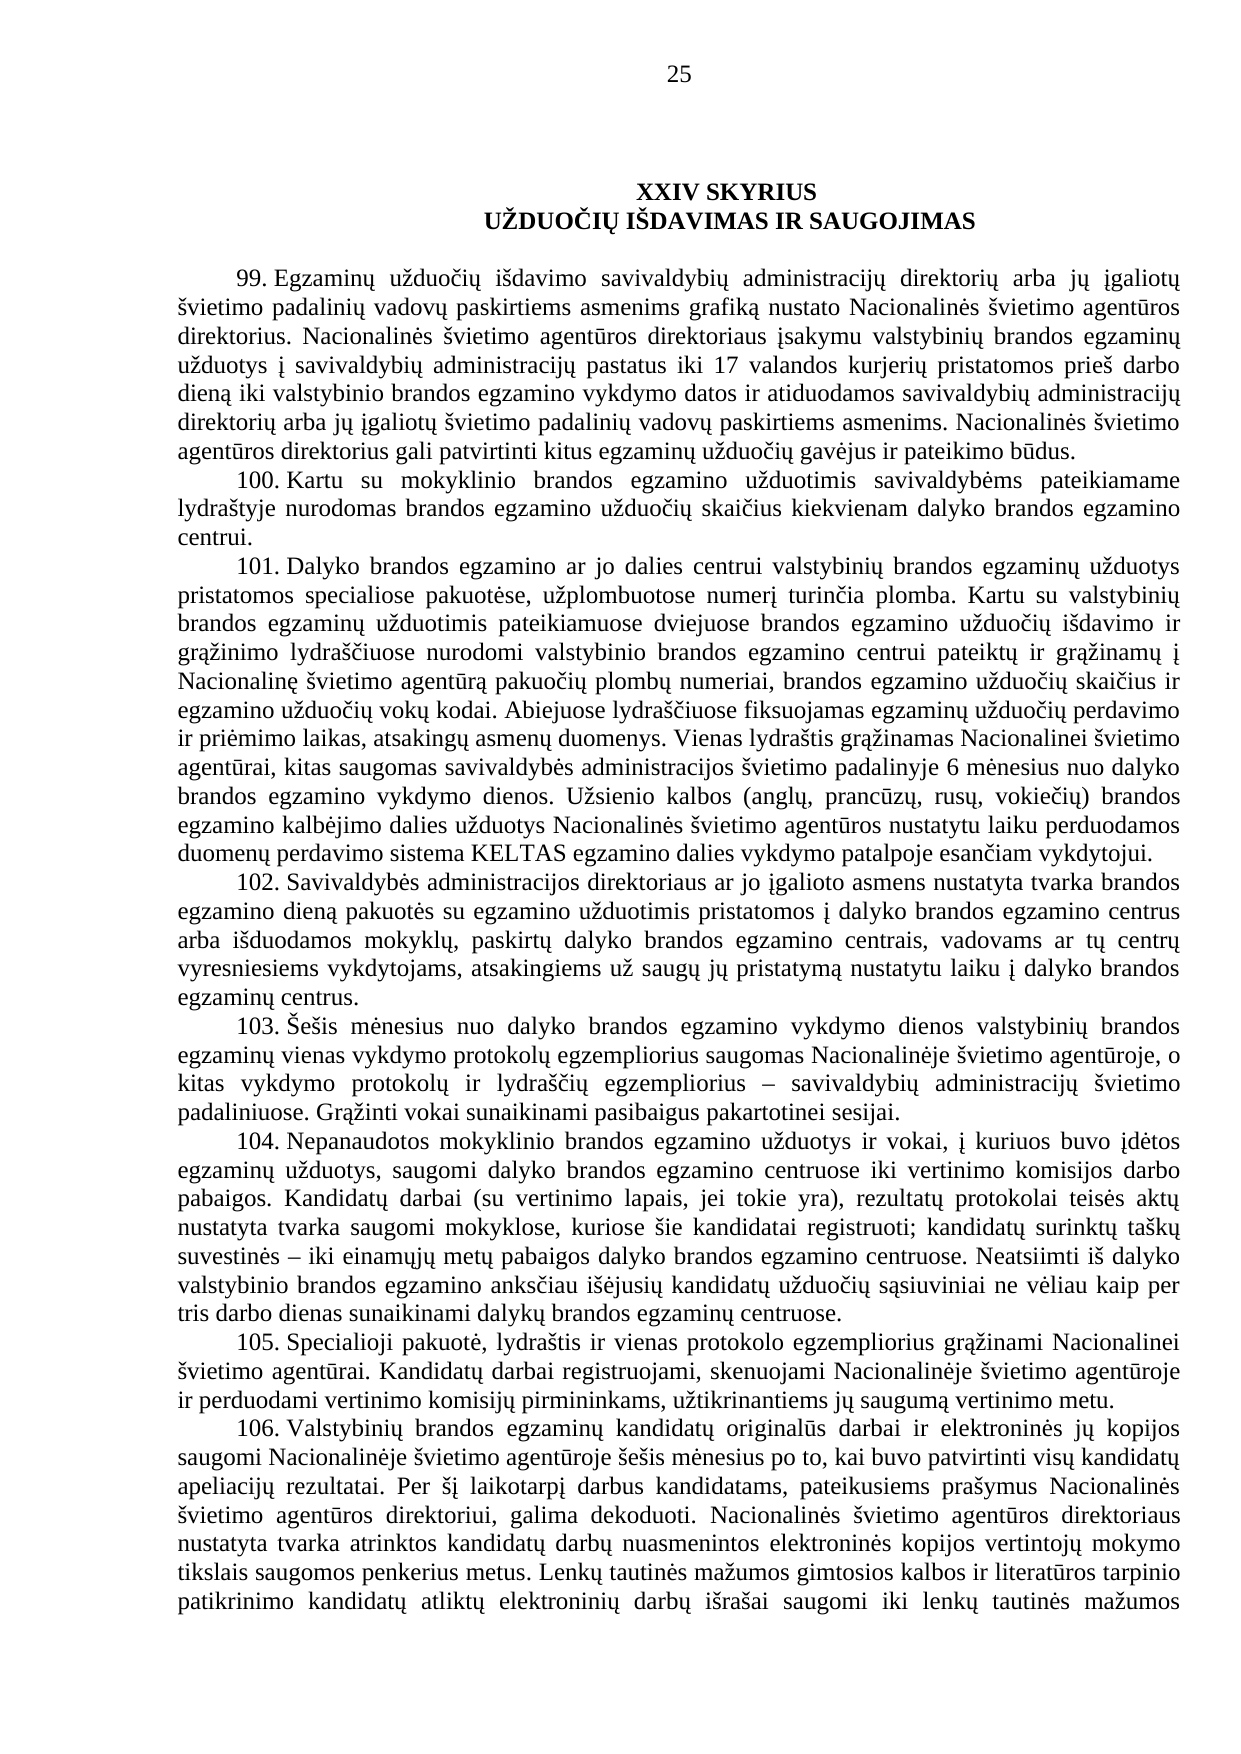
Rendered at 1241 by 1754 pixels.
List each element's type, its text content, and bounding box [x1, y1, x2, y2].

text 103. Šešis mėnesius nuo dalyko brandos egzamino vykdymo dienos valstybinių brandos egzaminų vienas vykdymo protokolų egzempliorius saugomas Nacionalinėje švietimo agentūroje, o kitas vykdymo protokolų ir lydraščių egzempliorius – savivaldybių administracijų švietimo padaliniuose. Grąžinti vokai sunaikinami pasibaigus pakartotinei sesijai. [177, 1011, 1181, 1126]
subtitle 100. Kartu su mokyklinio brandos egzamino užduotimis savivaldybėms pateikiamame lydraštyje nurodomas brandos egzamino užduočių skaičius kiekvienam dalyko brandos egzamino centrui. [177, 465, 1181, 551]
subtitle 105. Specialioji pakuotė, lydraštis ir vienas protokolo egzempliorius grąžinami Nacionalinei švietimo agentūrai. Kandidatų darbai registruojami, skenuojami Nacionalinėje švietimo agentūroje ir perduodami vertinimo komisijų pirmininkams, užtikrinantiems jų saugumą vertinimo metu. [177, 1327, 1181, 1413]
text 106. Valstybinių brandos egzaminų kandidatų originalūs darbai ir elektroninės jų kopijos saugomi Nacionalinėje švietimo agentūroje šešis mėnesius po to, kai buvo patvirtinti visų kandidatų apeliacijų rezultatai. Per šį laikotarpį darbus kandidatams, pateikusiems prašymus Nacionalinės švietimo agentūros direktoriui, galima dekoduoti. Nacionalinės švietimo agentūros direktoriaus nustatyta tvarka atrinktos kandidatų darbų nuasmenintos elektroninės kopijos vertintojų mokymo tikslais saugomos penkerius metus. Lenkų tautinės mažumos gimtosios kalbos ir literatūros tarpinio patikrinimo kandidatų atliktų elektroninių darbų išrašai saugomi iki lenkų tautinės mažumos [177, 1413, 1181, 1615]
text XXIV SKYRIUS [177, 177, 1217, 206]
text 102. Savivaldybės administracijos direktoriaus ar jo įgalioto asmens nustatyta tvarka brandos egzamino dieną pakuotės su egzamino užduotimis pristatomos į dalyko brandos egzamino centrus arba išduodamos mokyklų, paskirtų dalyko brandos egzamino centrais, vadovams ar tų centrų vyresniesiems vykdytojams, atsakingiems už saugų jų pristatymą nustatytu laiku į dalyko brandos egzaminų centrus. [177, 867, 1181, 1011]
text 99. Egzaminų užduočių išdavimo savivaldybių administracijų direktorių arba jų įgaliotų švietimo padalinių vadovų paskirtiems asmenims grafiką nustato Nacionalinės švietimo agentūros direktorius. Nacionalinės švietimo agentūros direktoriaus įsakymu valstybinių brandos egzaminų užduotys į savivaldybių administracijų pastatus iki 17 valandos kurjerių pristatomos prieš darbo dieną iki valstybinio brandos egzamino vykdymo datos ir atiduodamos savivaldybių administracijų direktorių arba jų įgaliotų švietimo padalinių vadovų paskirtiems asmenims. Nacionalinės švietimo agentūros direktorius gali patvirtinti kitus egzaminų užduočių gavėjus ir pateikimo būdus. [177, 263, 1181, 465]
text UŽDUOČIŲ IŠDAVIMAS IR SAUGOJIMAS [177, 206, 1217, 235]
text 104. Nepanaudotos mokyklinio brandos egzamino užduotys ir vokai, į kuriuos buvo įdėtos egzaminų užduotys, saugomi dalyko brandos egzamino centruose iki vertinimo komisijos darbo pabaigos. Kandidatų darbai (su vertinimo lapais, jei tokie yra), rezultatų protokolai teisės aktų nustatyta tvarka saugomi mokyklose, kuriose šie kandidatai registruoti; kandidatų surinktų taškų suvestinės – iki einamųjų metų pabaigos dalyko brandos egzamino centruose. Neatsiimti iš dalyko valstybinio brandos egzamino anksčiau išėjusių kandidatų užduočių sąsiuviniai ne vėliau kaip per tris darbo dienas sunaikinami dalykų brandos egzaminų centruose. [177, 1126, 1181, 1327]
text 101. Dalyko brandos egzamino ar jo dalies centrui valstybinių brandos egzaminų užduotys pristatomos specialiose pakuotėse, užplombuotose numerį turinčia plomba. Kartu su valstybinių brandos egzaminų užduotimis pateikiamuose dviejuose brandos egzamino užduočių išdavimo ir grąžinimo lydraščiuose nurodomi valstybinio brandos egzamino centrui pateiktų ir grąžinamų į Nacionalinę švietimo agentūrą pakuočių plombų numeriai, brandos egzamino užduočių skaičius ir egzamino užduočių vokų kodai. Abiejuose lydraščiuose fiksuojamas egzaminų užduočių perdavimo ir priėmimo laikas, atsakingų asmenų duomenys. Vienas lydraštis grąžinamas Nacionalinei švietimo agentūrai, kitas saugomas savivaldybės administracijos švietimo padalinyje 6 mėnesius nuo dalyko brandos egzamino vykdymo dienos. Užsienio kalbos (anglų, prancūzų, rusų, vokiečių) brandos egzamino kalbėjimo dalies užduotys Nacionalinės švietimo agentūros nustatytu laiku perduodamos duomenų perdavimo sistema KELTAS egzamino dalies vykdymo patalpoje esančiam vykdytojui. [177, 551, 1181, 867]
